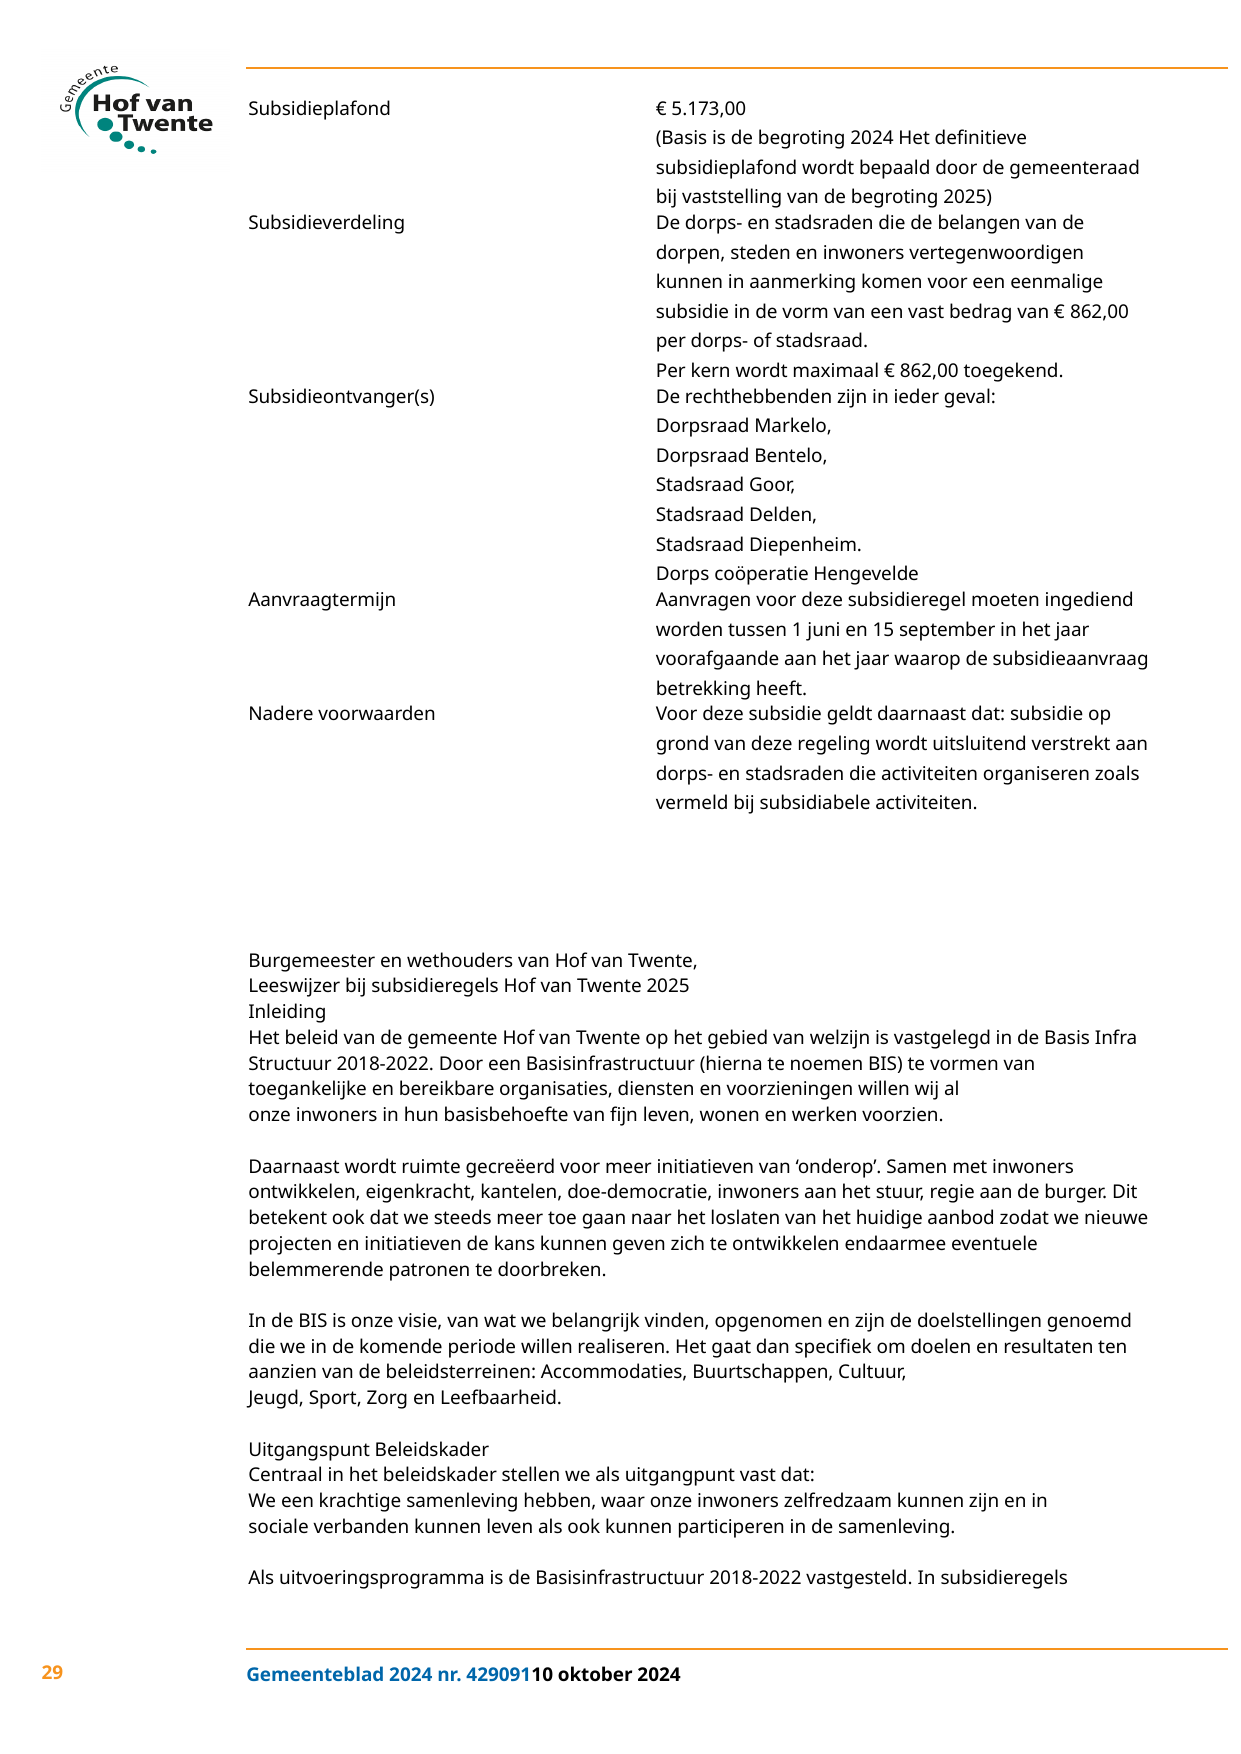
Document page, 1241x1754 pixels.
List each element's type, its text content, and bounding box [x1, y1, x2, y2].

text Jeugd, Sport, Zorg en Leefbaarheid. [248, 1384, 1152, 1410]
text sociale verbanden kunnen leven als ook kunnen participeren in de samenleving. [248, 1513, 1152, 1539]
text Als uitvoeringsprogramma is de Basisinfrastructuur 2018-2022 vastgesteld. In subsidieregels [248, 1564, 1152, 1590]
table_cell [452, 209, 656, 383]
text In de BIS is onze visie, van wat we belangrijk vinden, opgenomen en zijn de doelstellingen genoemd die we in de komende periode willen realiseren. Het gaat dan specifiek om doelen en resultaten ten aanzien van de beleidsterreinen: Accommodaties, Buurtschappen, Cultuur, [248, 1307, 1152, 1384]
table_cell Nadere voorwaarden [248, 701, 452, 815]
text Uitgangspunt Beleidskader [248, 1436, 1152, 1462]
text Centraal in het beleidskader stellen we als uitgangpunt vast dat: [248, 1462, 1152, 1487]
table_cell [452, 586, 656, 701]
table_cell Voor deze subsidie geldt daarnaast dat: subsidie op grond van deze regeling wordt uitsluitend verstrekt aan dorps- en stadsraden die activiteiten organiseren zoals vermeld bij subsidiabele activiteiten. [656, 701, 1152, 815]
table_cell Aanvraagtermijn [248, 586, 452, 701]
table_cell De rechthebbenden zijn in ieder geval: Dorpsraad Markelo, Dorpsraad Bentelo, Stadsraad Goor, Stadsraad Delden, Stadsraad Diepenheim. Dorps coöperatie Hengevelde [656, 383, 1152, 586]
picture [41, 47, 231, 172]
text Leeswijzer bij subsidieregels Hof van Twente 2025 [248, 973, 1152, 998]
table_cell Subsidieverdeling [248, 209, 452, 383]
text Burgemeester en wethouders van Hof van Twente, [248, 947, 1152, 973]
table_cell [452, 383, 656, 586]
table_cell Subsidieplafond [248, 95, 452, 209]
text Het beleid van de gemeente Hof van Twente op het gebied van welzijn is vastgelegd in de Basis Infra Structuur 2018-2022. Door een Basisinfrastructuur (hierna te noemen BIS) te vormen van toegankelijke en bereikbare organisaties, diensten en voorzieningen willen wij al [248, 1024, 1152, 1101]
table_cell De dorps- en stadsraden die de belangen van de dorpen, steden en inwoners vertegenwoordigen kunnen in aanmerking komen voor een eenmalige subsidie in de vorm van een vast bedrag van € 862,00 per dorps- of stadsraad. Per kern wordt maximaal € 862,00 toegekend. [656, 209, 1152, 383]
table_cell Aanvragen voor deze subsidieregel moeten ingediend worden tussen 1 juni en 15 september in het jaar voorafgaande aan het jaar waarop de subsidieaanvraag betrekking heeft. [656, 586, 1152, 701]
table_cell € 5.173,00 (Basis is de begroting 2024 Het definitieve subsidieplafond wordt bepaald door de gemeenteraad bij vaststelling van de begroting 2025) [656, 95, 1152, 209]
table_cell [452, 95, 656, 209]
table_cell [452, 701, 656, 815]
text Inleiding [248, 998, 1152, 1024]
text onze inwoners in hun basisbehoefte van fijn leven, wonen en werken voorzien. [248, 1101, 1152, 1127]
table_cell Subsidieontvanger(s) [248, 383, 452, 586]
text Daarnaast wordt ruimte gecreëerd voor meer initiatieven van ‘onderop’. Samen met inwoners ontwikkelen, eigenkracht, kantelen, doe-democratie, inwoners aan het stuur, regie aan de burger. Dit betekent ook dat we steeds meer toe gaan naar het loslaten van het huidige aanbod zodat we nieuwe projecten en initiatieven de kans kunnen geven zich te ontwikkelen endaarmee eventuele belemmerende patronen te doorbreken. [248, 1153, 1152, 1281]
text We een krachtige samenleving hebben, waar onze inwoners zelfredzaam kunnen zijn en in [248, 1487, 1152, 1513]
